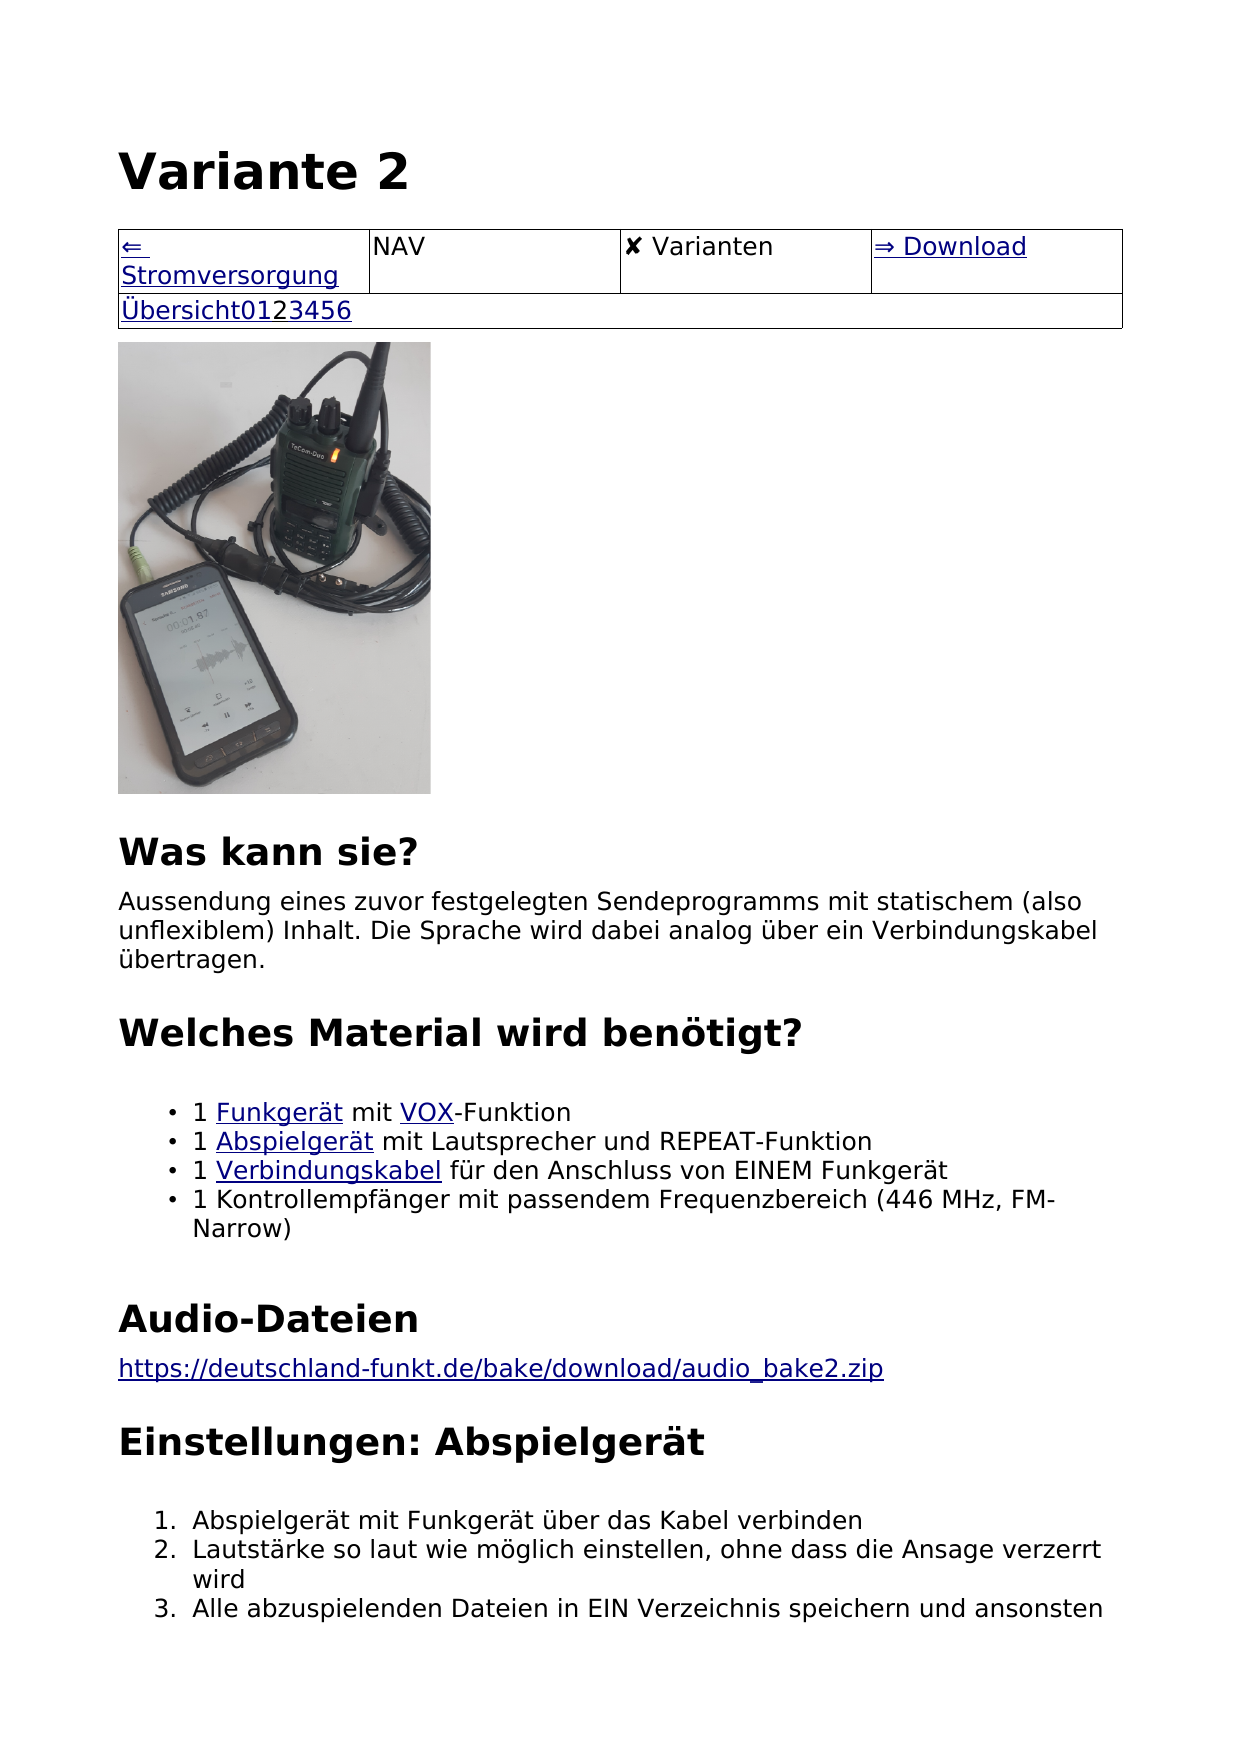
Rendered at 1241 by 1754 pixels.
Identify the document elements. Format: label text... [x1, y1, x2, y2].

list Lautstärke so laut wie möglich einstellen, ohne dass die Ansage verzerrt wird [177, 1536, 1122, 1594]
text Aussendung eines zuvor festgelegten Sendeprogramms mit statischem (also unflexiblem) Inhalt. Die Sprache wird dabei analog über ein Verbindungskabel übertragen. [118, 887, 1122, 974]
table_header ⇐ Stromversorgung [119, 230, 369, 293]
text https://deutschland-funkt.de/bake/download/audio_bake2.zip [118, 1354, 1122, 1383]
list 1 Verbindungskabel für den Anschluss von EINEM Funkgerät [177, 1156, 1122, 1185]
list Abspielgerät mit Funkgerät über das Kabel verbinden [177, 1506, 1122, 1536]
table_header ⇒ Download [872, 230, 1122, 293]
subtitle Variante 2 [118, 143, 1122, 201]
subtitle Was kann sie? [118, 831, 1122, 874]
list 1 Funkgerät mit VOX-Funktion [177, 1098, 1122, 1127]
table_header NAV [370, 230, 620, 293]
list 1 Kontrollempfänger mit passendem Frequenzbereich (446 MHz, FM-Narrow) [177, 1185, 1122, 1243]
subtitle Welches Material wird benötigt? [118, 1012, 1122, 1056]
picture [118, 342, 431, 794]
subtitle Audio-Dateien [118, 1298, 1122, 1342]
subtitle Einstellungen: Abspielgerät [118, 1421, 1122, 1464]
list Alle abzuspielenden Dateien in EIN Verzeichnis speichern und ansonsten [177, 1594, 1122, 1623]
table_header ✘ Varianten [621, 230, 871, 293]
table_cell Übersicht0123456 [119, 294, 1122, 328]
list 1 Abspielgerät mit Lautsprecher und REPEAT-Funktion [177, 1127, 1122, 1156]
